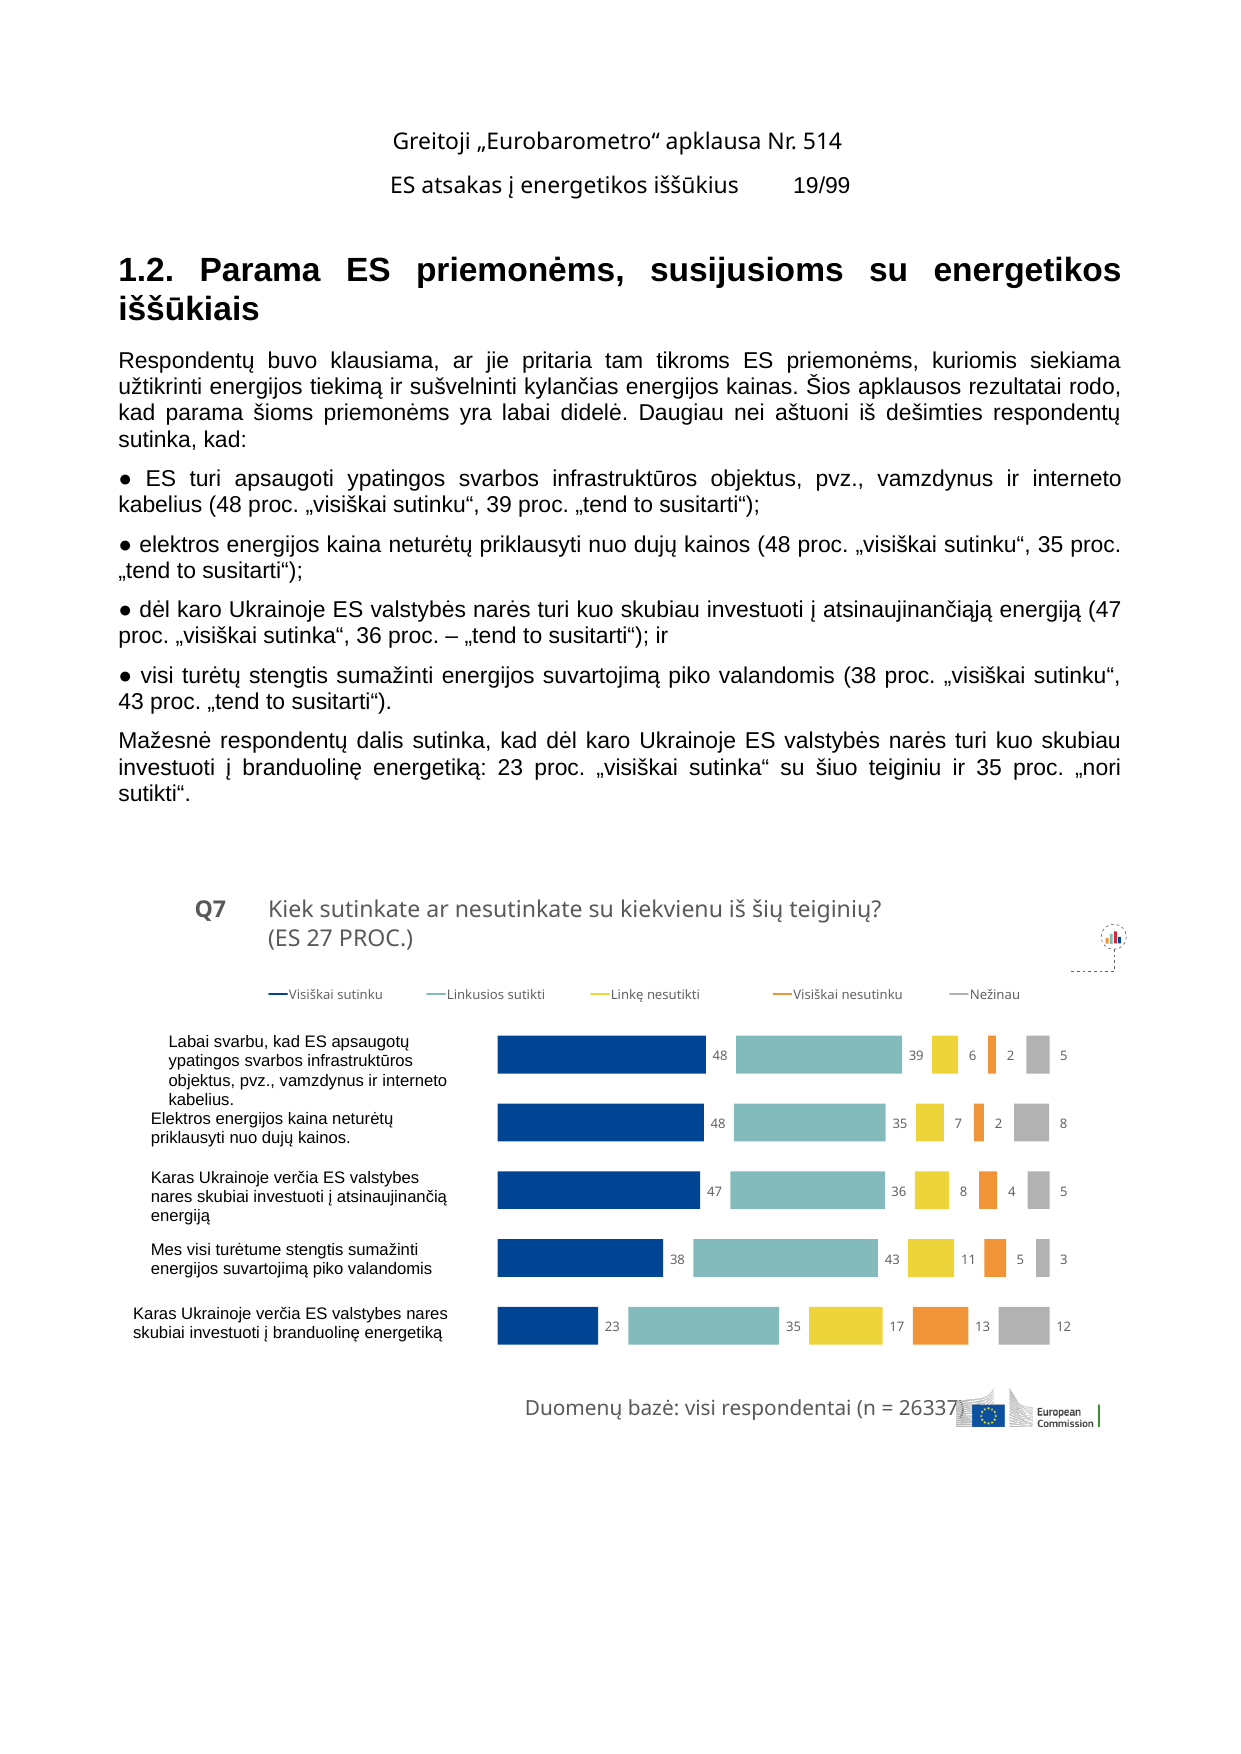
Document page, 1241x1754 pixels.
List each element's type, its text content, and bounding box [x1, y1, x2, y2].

subtitle 1.2. Parama ES priemonėms, susijusioms su energetikos iššūkiais [118, 250, 1122, 328]
text ● elektros energijos kaina neturėtų priklausyti nuo dujų kainos (48 proc. „visiškai sutinku“, 35 proc. „tend to susitarti“); [118, 531, 1122, 583]
text ● visi turėtų stengtis sumažinti energijos suvartojimą piko valandomis (38 proc. „visiškai sutinku“, 43 proc. „tend to susitarti“). [118, 662, 1122, 714]
text ● ES turi apsaugoti ypatingos svarbos infrastruktūros objektus, pvz., vamzdynus ir interneto kabelius (48 proc. „visiškai sutinku“, 39 proc. „tend to susitarti“); [118, 465, 1122, 518]
text Mažesnė respondentų dalis sutinka, kad dėl karo Ukrainoje ES valstybės narės turi kuo skubiau investuoti į branduolinę energetiką: 23 proc. „visiškai sutinka“ su šiuo teiginiu ir 35 proc. „nori sutikti“. [118, 727, 1122, 806]
text ● dėl karo Ukrainoje ES valstybės narės turi kuo skubiau investuoti į atsinaujinančiąją energiją (47 proc. „visiškai sutinka“, 36 proc. – „tend to susitarti“); ir [118, 596, 1122, 649]
picture [956, 1388, 1100, 1427]
text Respondentų buvo klausiama, ar jie pritaria tam tikroms ES priemonėms, kuriomis siekiama užtikrinti energijos tiekimą ir sušvelninti kylančias energijos kainas. Šios apklausos rezultatai rodo, kad parama šioms priemonėms yra labai didelė. Daugiau nei aštuoni iš dešimties respondentų sutinka, kad: [118, 347, 1122, 452]
